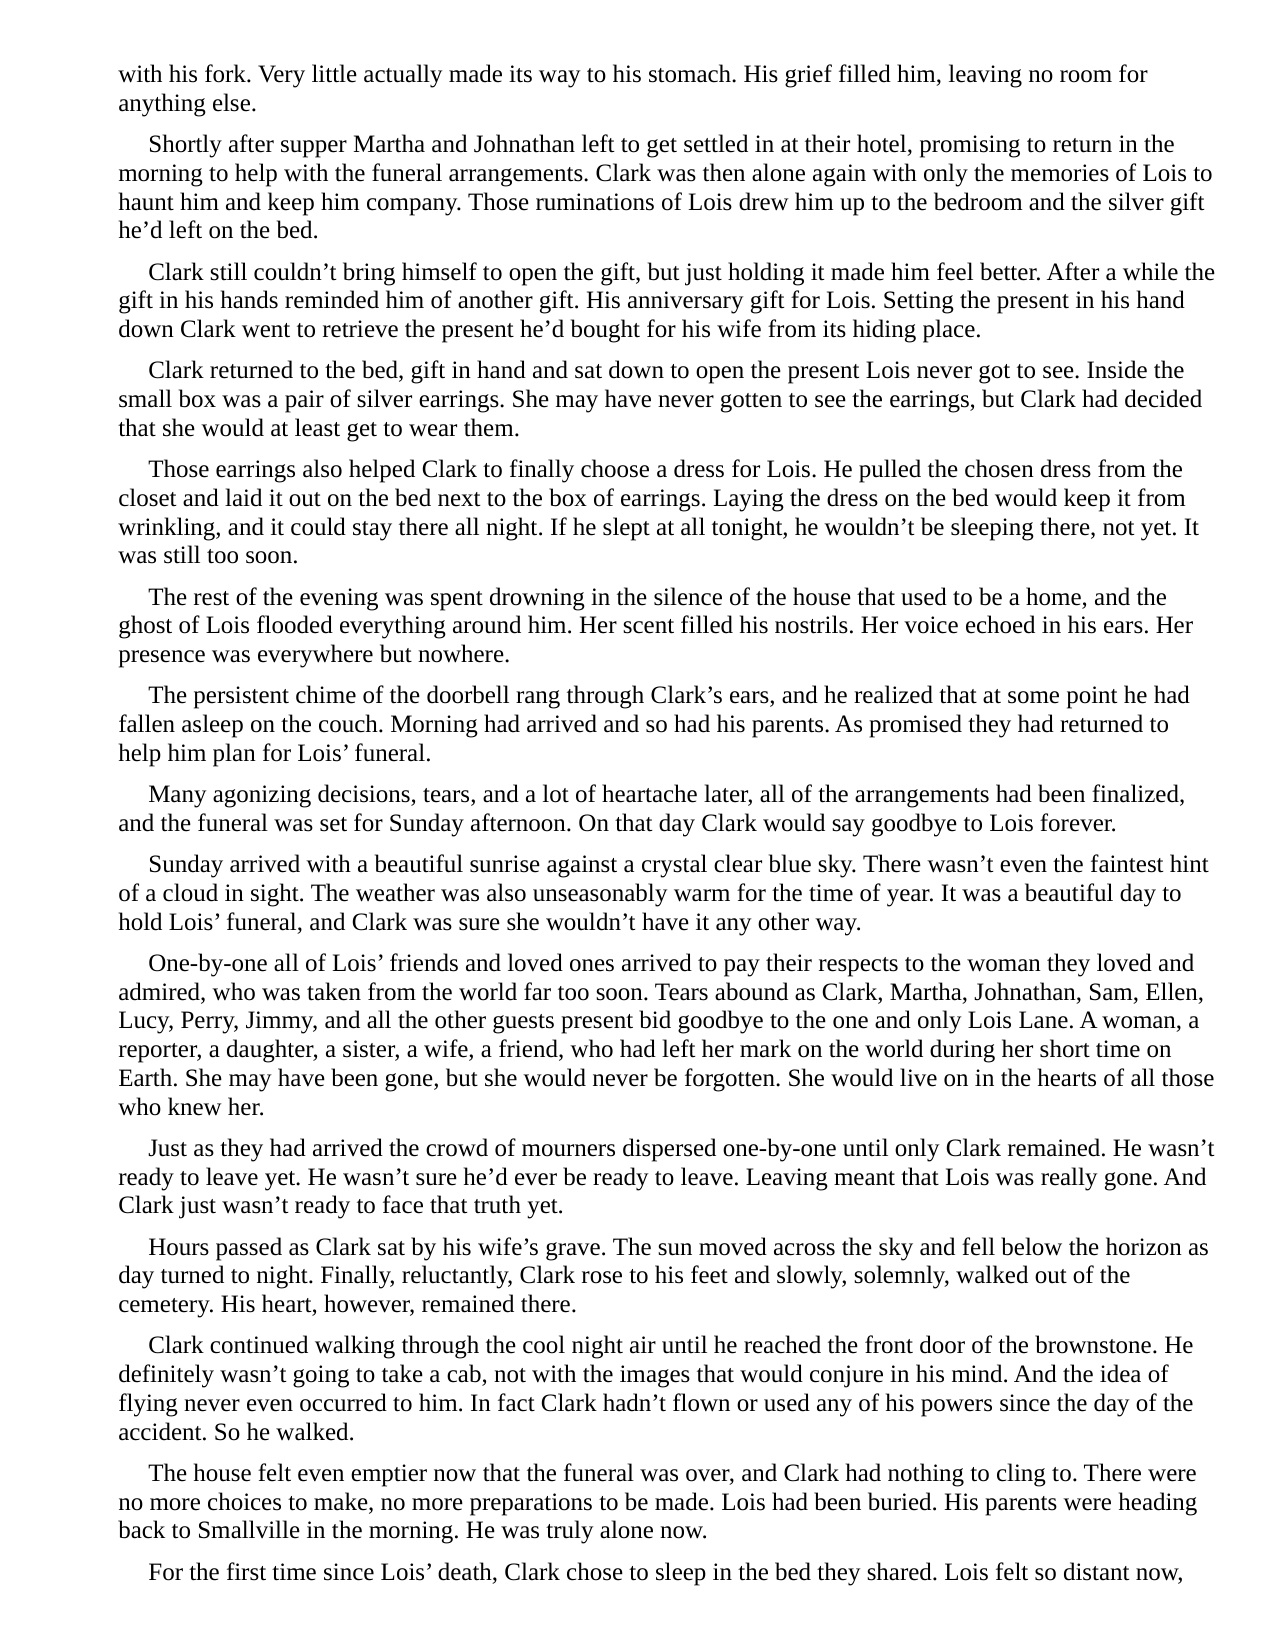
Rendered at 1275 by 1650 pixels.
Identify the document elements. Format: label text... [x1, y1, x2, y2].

text Many agonizing decisions, tears, and a lot of heartache later, all of the arrangements had been finalized, and the funeral was set for Sunday afternoon. On that day Clark would say goodbye to Lois forever. [118, 779, 1216, 837]
text Sunday arrived with a beautiful sunrise against a crystal clear blue sky. There wasn’t even the faintest hint of a cloud in sight. The weather was also unseasonably warm for the time of year. It was a beautiful day to hold Lois’ funeral, and Clark was sure she wouldn’t have it any other way. [118, 849, 1216, 935]
text Shortly after supper Martha and Johnathan left to get settled in at their hotel, promising to return in the morning to help with the funeral arrangements. Clark was then alone again with only the memories of Lois to haunt him and keep him company. Those ruminations of Lois drew him up to the bedroom and the silver gift he’d left on the bed. [118, 129, 1216, 244]
text Hours passed as Clark sat by his wife’s grave. The sun moved across the sky and fell below the horizon as day turned to night. Finally, reluctantly, Clark rose to his feet and slowly, solemnly, walked out of the cemetery. His heart, however, remained there. [118, 1232, 1216, 1318]
text Clark still couldn’t bring himself to open the gift, but just holding it made him feel better. After a while the gift in his hands reminded him of another gift. His anniversary gift for Lois. Setting the present in his hand down Clark went to retrieve the present he’d bought for his wife from its hiding place. [118, 257, 1216, 343]
text The rest of the evening was spent drowning in the silence of the house that used to be a home, and the ghost of Lois flooded everything around him. Her scent filled his nostrils. Her voice echoed in his ears. Her presence was everywhere but nowhere. [118, 582, 1216, 668]
text One-by-one all of Lois’ friends and loved ones arrived to pay their respects to the woman they loved and admired, who was taken from the world far too soon. Tears abound as Clark, Martha, Johnathan, Sam, Ellen, Lucy, Perry, Jimmy, and all the other guests present bid goodbye to the one and only Lois Lane. A woman, a reporter, a daughter, a sister, a wife, a friend, who had left her mark on the world during her short time on Earth. She may have been gone, but she would never be forgotten. She would live on in the hearts of all those who knew her. [118, 948, 1216, 1120]
text Clark continued walking through the cool night air until he reached the front door of the brownstone. He definitely wasn’t going to take a cab, not with the images that would conjure in his mind. And the idea of flying never even occurred to him. In fact Clark hadn’t flown or used any of his powers since the day of the accident. So he walked. [118, 1330, 1216, 1445]
text The house felt even emptier now that the funeral was over, and Clark had nothing to cling to. There were no more choices to make, no more preparations to be made. Lois had been buried. His parents were heading back to Smallville in the morning. He was truly alone now. [118, 1458, 1216, 1544]
text Clark returned to the bed, gift in hand and sat down to open the present Lois never got to see. Inside the small box was a pair of silver earrings. She may have never gotten to see the earrings, but Clark had decided that she would at least get to wear them. [118, 355, 1216, 442]
text with his fork. Very little actually made its way to his stomach. His grief filled him, leaving no room for anything else. [118, 59, 1216, 117]
text The persistent chime of the doorbell rang through Clark’s ears, and he realized that at some point he had fallen asleep on the couch. Morning had arrived and so had his parents. As promised they had returned to help him plan for Lois’ funeral. [118, 680, 1216, 767]
text Just as they had arrived the crowd of mourners dispersed one-by-one until only Clark remained. He wasn’t ready to leave yet. He wasn’t sure he’d ever be ready to leave. Leaving meant that Lois was really gone. And Clark just wasn’t ready to face that truth yet. [118, 1133, 1216, 1219]
text Those earrings also helped Clark to finally choose a dress for Lois. He pulled the chosen dress from the closet and laid it out on the bed next to the box of earrings. Laying the dress on the bed would keep it from wrinkling, and it could stay there all night. If he slept at all tonight, he wouldn’t be sleeping there, not yet. It was still too soon. [118, 454, 1216, 569]
text For the first time since Lois’ death, Clark chose to sleep in the bed they shared. Lois felt so distant now, [118, 1557, 1216, 1585]
